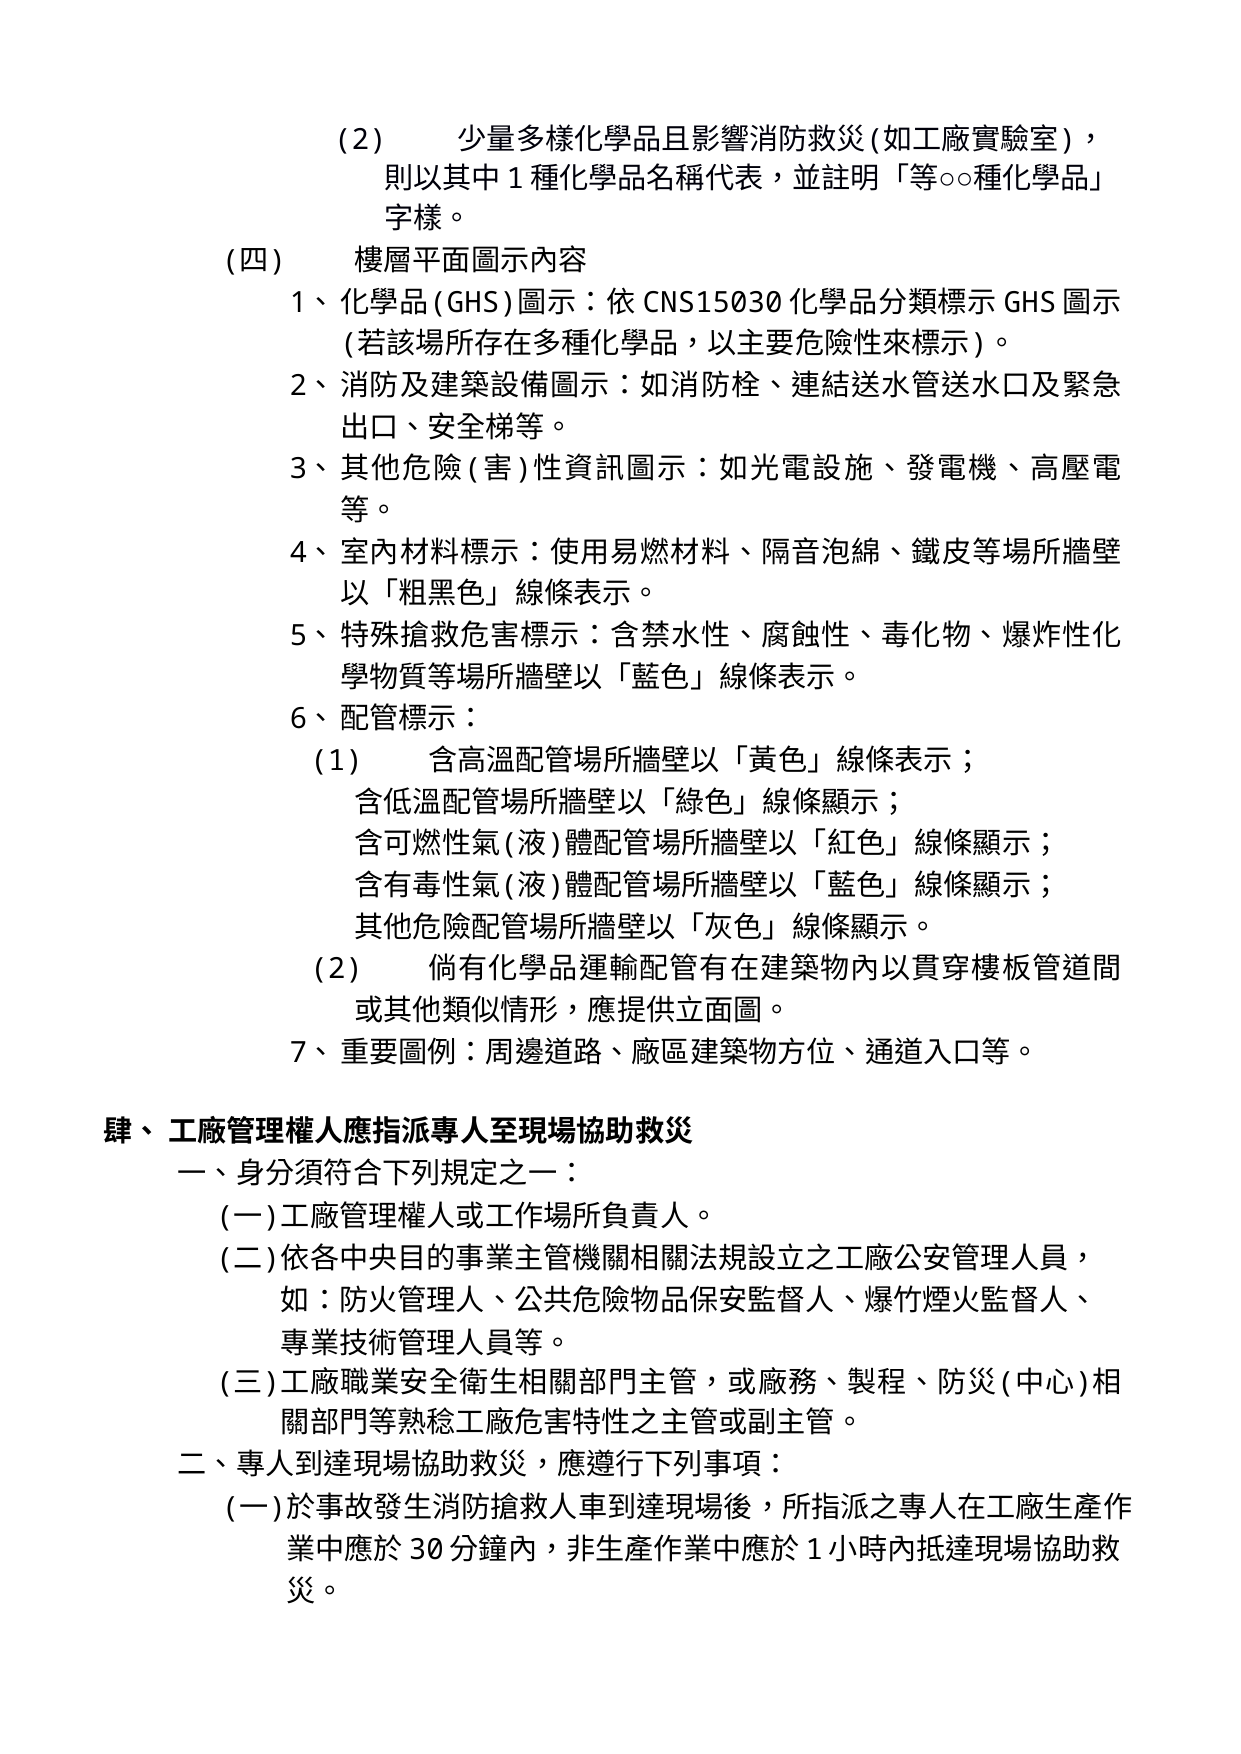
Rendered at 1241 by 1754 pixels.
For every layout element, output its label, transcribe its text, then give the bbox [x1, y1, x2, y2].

list 配管標示： [290, 696, 1122, 737]
list 含有毒性氣(液)體配管場所牆壁以「藍色」線條顯示； [354, 862, 1122, 904]
list 含高溫配管場所牆壁以「黃色」線條表示； [310, 737, 1122, 779]
list 消防及建築設備圖示：如消防栓、連結送水管送水口及緊急出口、安全梯等。 [290, 362, 1122, 446]
list 重要圖例：周邊道路、廠區建築物方位、通道入口等。 [290, 1029, 1122, 1071]
list 依各中央目的事業主管機關相關法規設立之工廠公安管理人員，如：防火管理人、公共危險物品保安監督人、爆竹煙火監督人、專業技術管理人員等。 [216, 1234, 1122, 1362]
list 身分須符合下列規定之一： [177, 1150, 1133, 1192]
list 倘有化學品運輸配管有在建築物內以貫穿樓板管道間或其他類似情形，應提供立面圖。 [310, 946, 1122, 1029]
list 含低溫配管場所牆壁以「綠色」線條顯示； [354, 779, 1122, 821]
list 室內材料標示：使用易燃材料、隔音泡綿、鐵皮等場所牆壁以「粗黑色」線條表示。 [290, 529, 1122, 612]
list 其他危險(害)性資訊圖示：如光電設施、發電機、高壓電等。 [290, 446, 1122, 529]
list 於事故發生消防搶救人車到達現場後，所指派之專人在工廠生產作業中應於30分鐘內，非生產作業中應於1小時內抵達現場協助救災。 [222, 1483, 1133, 1610]
list 少量多樣化學品且影響消防救災(如工廠實驗室)，則以其中1種化學品名稱代表，並註明「等○○種化學品」字樣。 [334, 118, 1122, 237]
list 含可燃性氣(液)體配管場所牆壁以「紅色」線條顯示； [354, 821, 1122, 862]
list 工廠職業安全衛生相關部門主管，或廠務、製程、防災(中心)相關部門等熟稔工廠危害特性之主管或副主管。 [216, 1362, 1122, 1441]
list 工廠管理權人或工作場所負責人。 [216, 1192, 1122, 1234]
list 專人到達現場協助救災，應遵行下列事項： [177, 1441, 1133, 1483]
list 工廠管理權人應指派專人至現場協助救災 [103, 1110, 1122, 1150]
list 樓層平面圖示內容 [222, 237, 1122, 279]
list 化學品(GHS)圖示：依CNS15030化學品分類標示GHS圖示(若該場所存在多種化學品，以主要危險性來標示)。 [290, 279, 1122, 362]
list 其他危險配管場所牆壁以「灰色」線條顯示。 [354, 904, 1122, 946]
list 特殊搶救危害標示：含禁水性、腐蝕性、毒化物、爆炸性化學物質等場所牆壁以「藍色」線條表示。 [290, 612, 1122, 696]
